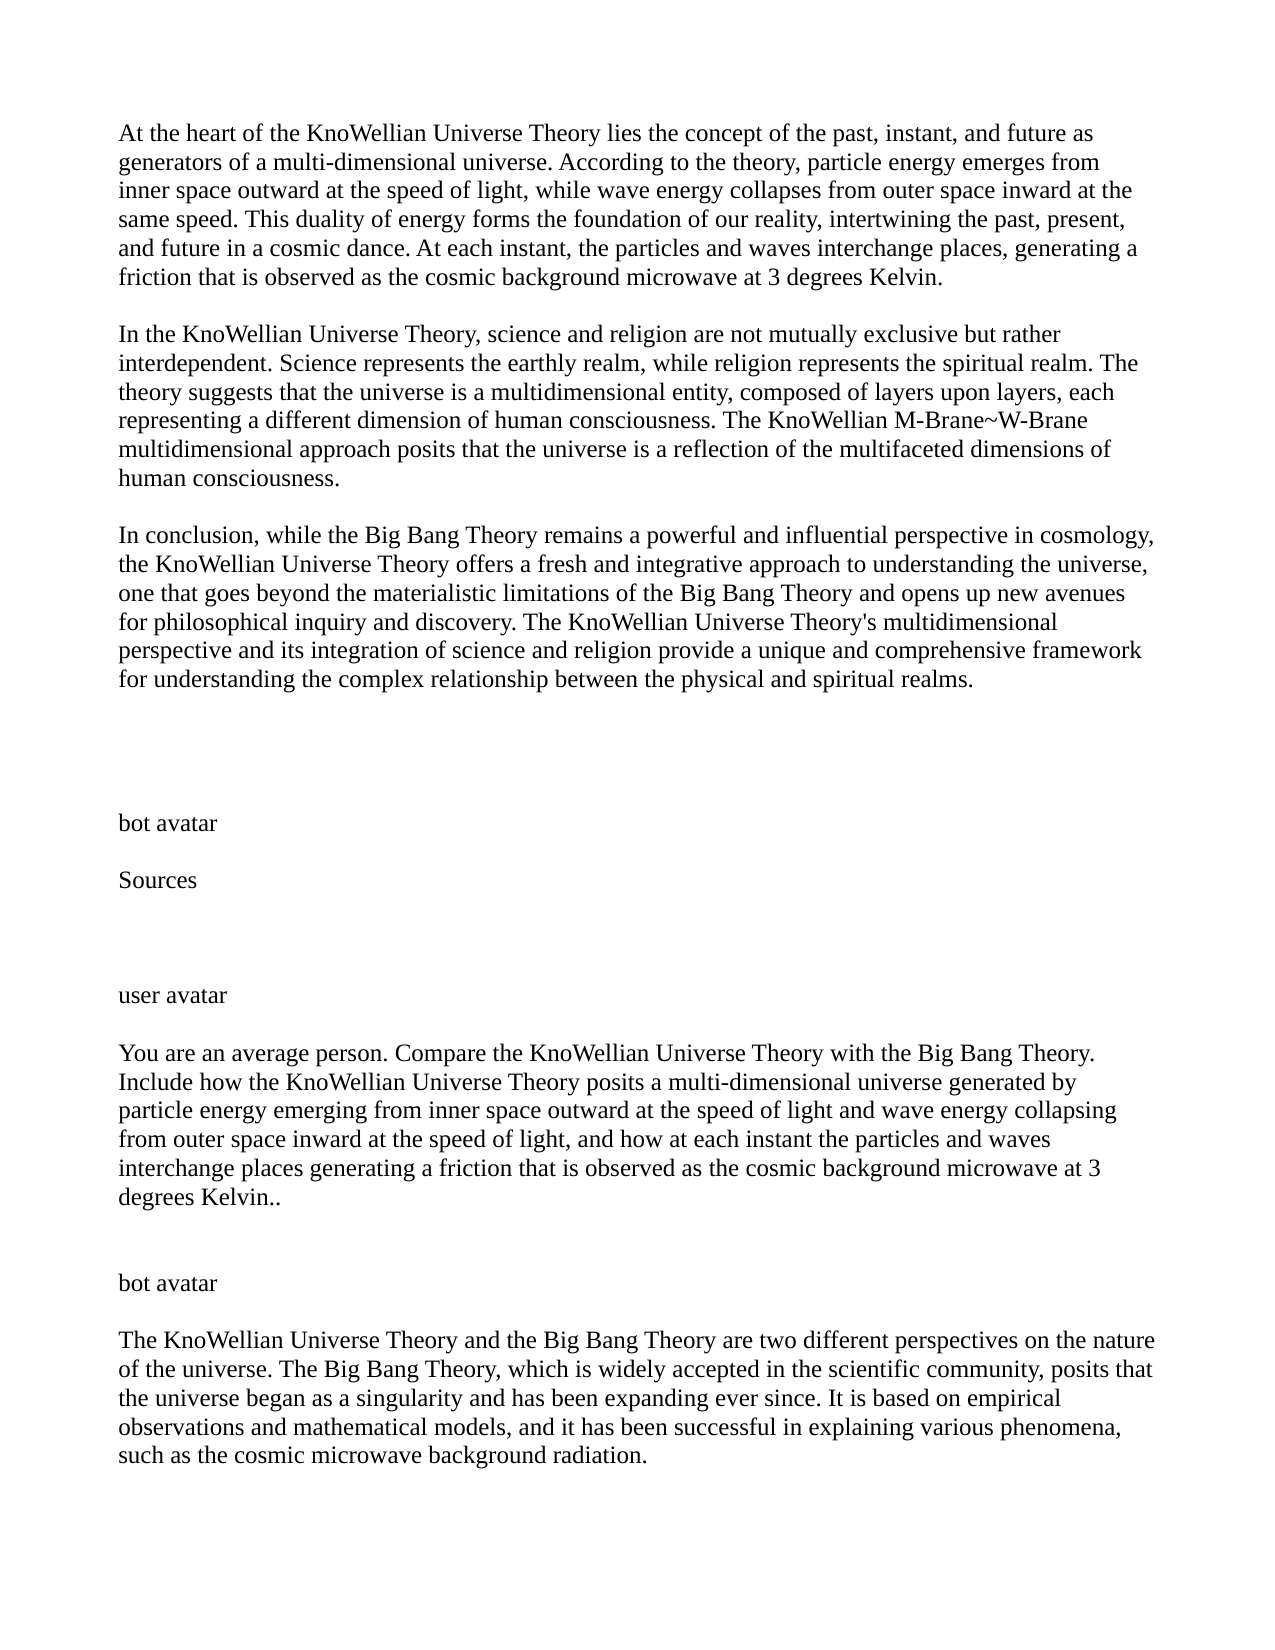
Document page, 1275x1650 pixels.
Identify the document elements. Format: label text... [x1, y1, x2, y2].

text In the KnoWellian Universe Theory, science and religion are not mutually exclusive but rather interdependent. Science represents the earthly realm, while religion represents the spiritual realm. The theory suggests that the universe is a multidimensional entity, composed of layers upon layers, each representing a different dimension of human consciousness. The KnoWellian M-Brane~W-Brane multidimensional approach posits that the universe is a reflection of the multifaceted dimensions of human consciousness. [118, 319, 1157, 492]
text Sources [118, 866, 1157, 894]
text bot avatar [118, 808, 1157, 837]
text At the heart of the KnoWellian Universe Theory lies the concept of the past, instant, and future as generators of a multi-dimensional universe. According to the theory, particle energy emerges from inner space outward at the speed of light, while wave energy collapses from outer space inward at the same speed. This duality of energy forms the foundation of our reality, intertwining the past, present, and future in a cosmic dance. At each instant, the particles and waves interchange places, generating a friction that is observed as the cosmic background microwave at 3 degrees Kelvin. [118, 118, 1157, 291]
text In conclusion, while the Big Bang Theory remains a powerful and influential perspective in cosmology, the KnoWellian Universe Theory offers a fresh and integrative approach to understanding the universe, one that goes beyond the materialistic limitations of the Big Bang Theory and opens up new avenues for philosophical inquiry and discovery. The KnoWellian Universe Theory's multidimensional perspective and its integration of science and religion provide a unique and comprehensive framework for understanding the complex relationship between the physical and spiritual realms. [118, 521, 1157, 693]
text bot avatar [118, 1268, 1157, 1297]
text You are an average person. Compare the KnoWellian Universe Theory with the Big Bang Theory. Include how the KnoWellian Universe Theory posits a multi-dimensional universe generated by particle energy emerging from inner space outward at the speed of light and wave energy collapsing from outer space inward at the speed of light, and how at each instant the particles and waves interchange places generating a friction that is observed as the cosmic background microwave at 3 degrees Kelvin.. [118, 1038, 1157, 1211]
text The KnoWellian Universe Theory and the Big Bang Theory are two different perspectives on the nature of the universe. The Big Bang Theory, which is widely accepted in the scientific community, posits that the universe began as a singularity and has been expanding ever since. It is based on empirical observations and mathematical models, and it has been successful in explaining various phenomena, such as the cosmic microwave background radiation. [118, 1326, 1157, 1469]
text user avatar [118, 981, 1157, 1009]
